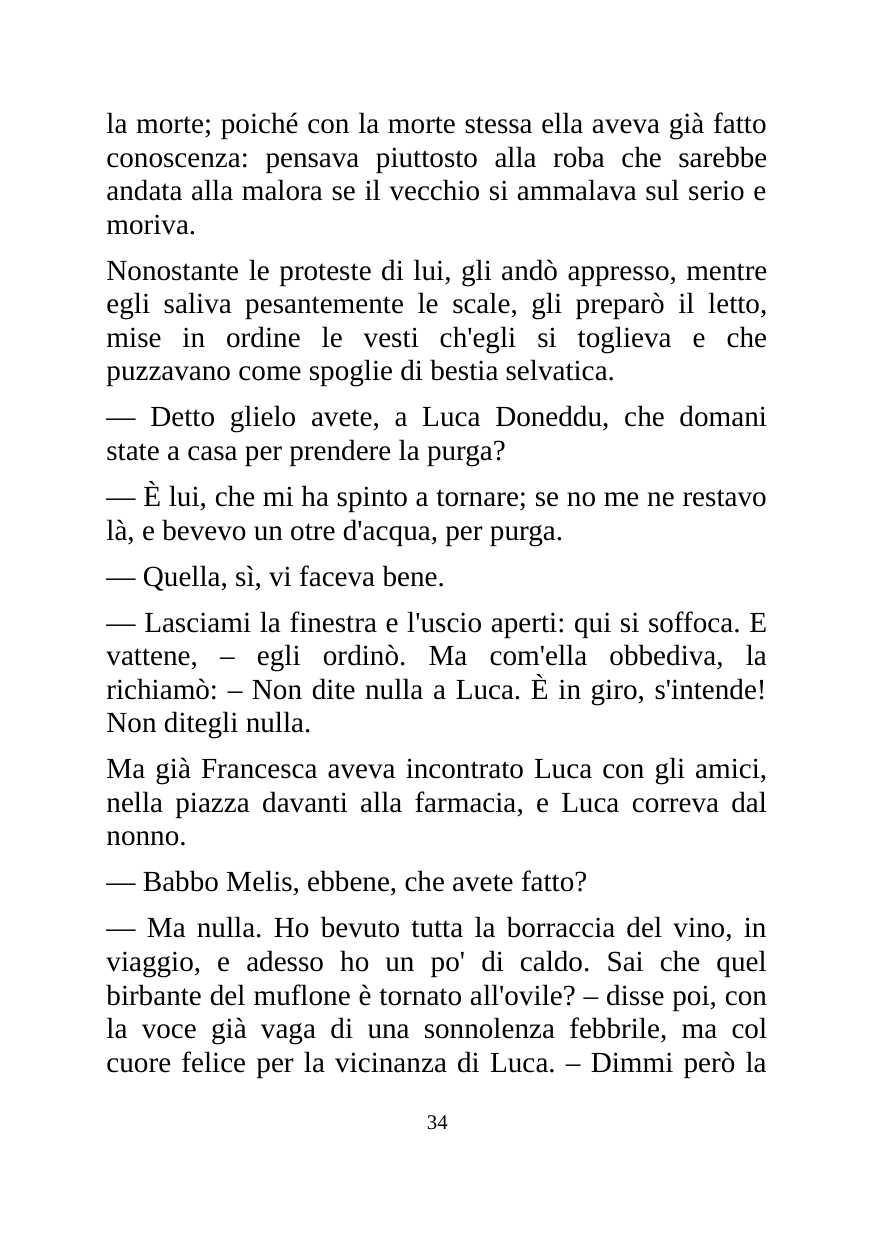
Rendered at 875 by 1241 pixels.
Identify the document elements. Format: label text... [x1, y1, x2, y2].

text — Ma nulla. Ho bevuto tutta la borraccia del vino, in viaggio, e adesso ho un po' di caldo. Sai che quel birbante del muflone è tornato all'ovile? – disse poi, con la voce già vaga di una sonnolenza febbrile, ma col cuore felice per la vicinanza di Luca. – Dimmi però la [106, 911, 768, 1078]
text — È lui, che mi ha spinto a tornare; se no me ne restavo là, e bevevo un otre d'acqua, per purga. [106, 479, 768, 546]
text — Quella, sì, vi faceva bene. [106, 559, 768, 592]
text Nonostante le proteste di lui, gli andò appresso, mentre egli saliva pesantemente le scale, gli preparò il letto, mise in ordine le vesti ch'egli si toglieva e che puzzavano come spoglie di bestia selvatica. [106, 253, 768, 387]
text — Babbo Melis, ebbene, che avete fatto? [106, 864, 768, 898]
text la morte; poiché con la morte stessa ella aveva già fatto conoscenza: pensava piuttosto alla roba che sarebbe andata alla malora se il vecchio si ammalava sul serio e moriva. [106, 106, 768, 240]
text — Lasciami la finestra e l'uscio aperti: qui si soffoca. E vattene, – egli ordinò. Ma com'ella obbediva, la richiamò: – Non dite nulla a Luca. È in giro, s'intende! Non ditegli nulla. [106, 605, 768, 739]
text — Detto glielo avete, a Luca Doneddu, che domani state a casa per prendere la purga? [106, 399, 768, 467]
text Ma già Francesca aveva incontrato Luca con gli amici, nella piazza davanti alla farmacia, e Luca correva dal nonno. [106, 751, 768, 852]
